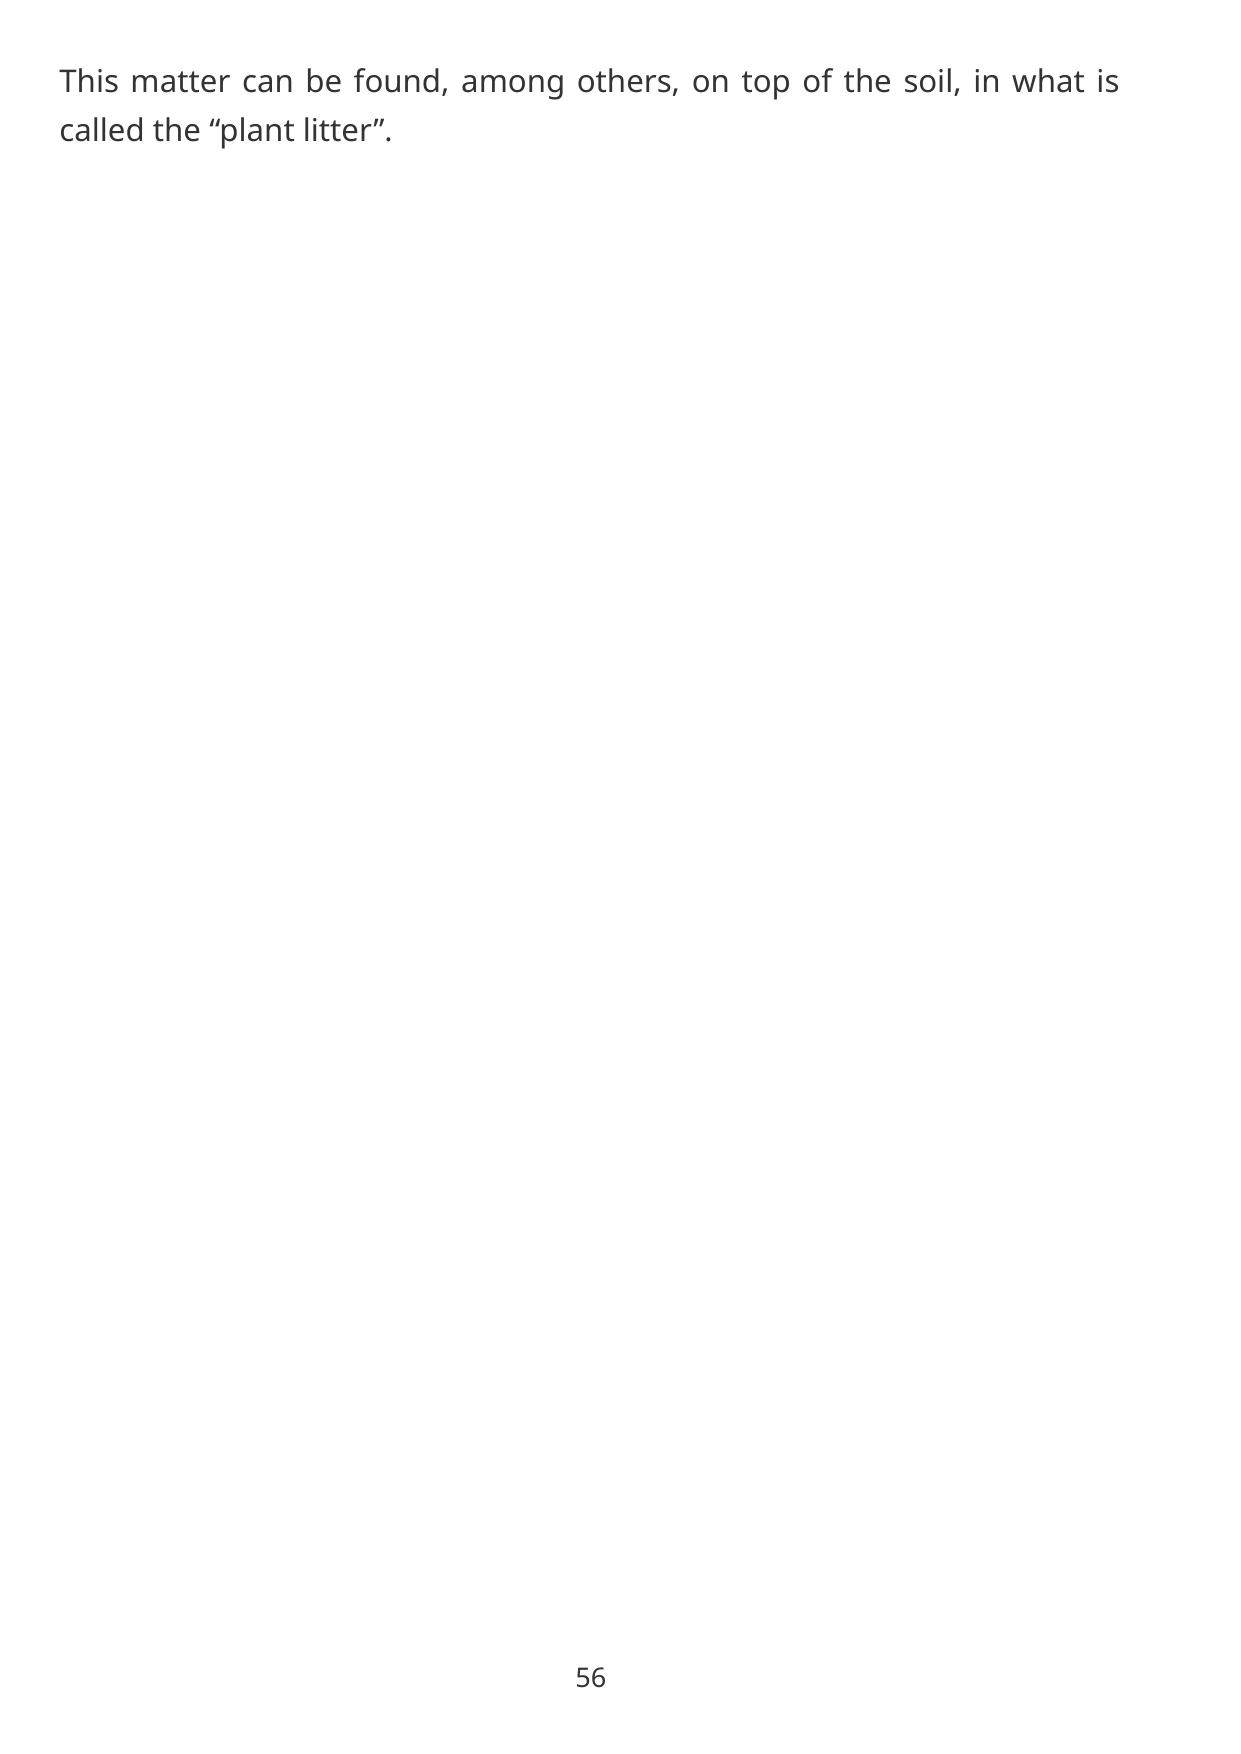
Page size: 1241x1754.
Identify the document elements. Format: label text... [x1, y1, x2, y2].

text This matter can be found, among others, on top of the soil, in what is called the “plant litter”. [59, 59, 1122, 151]
